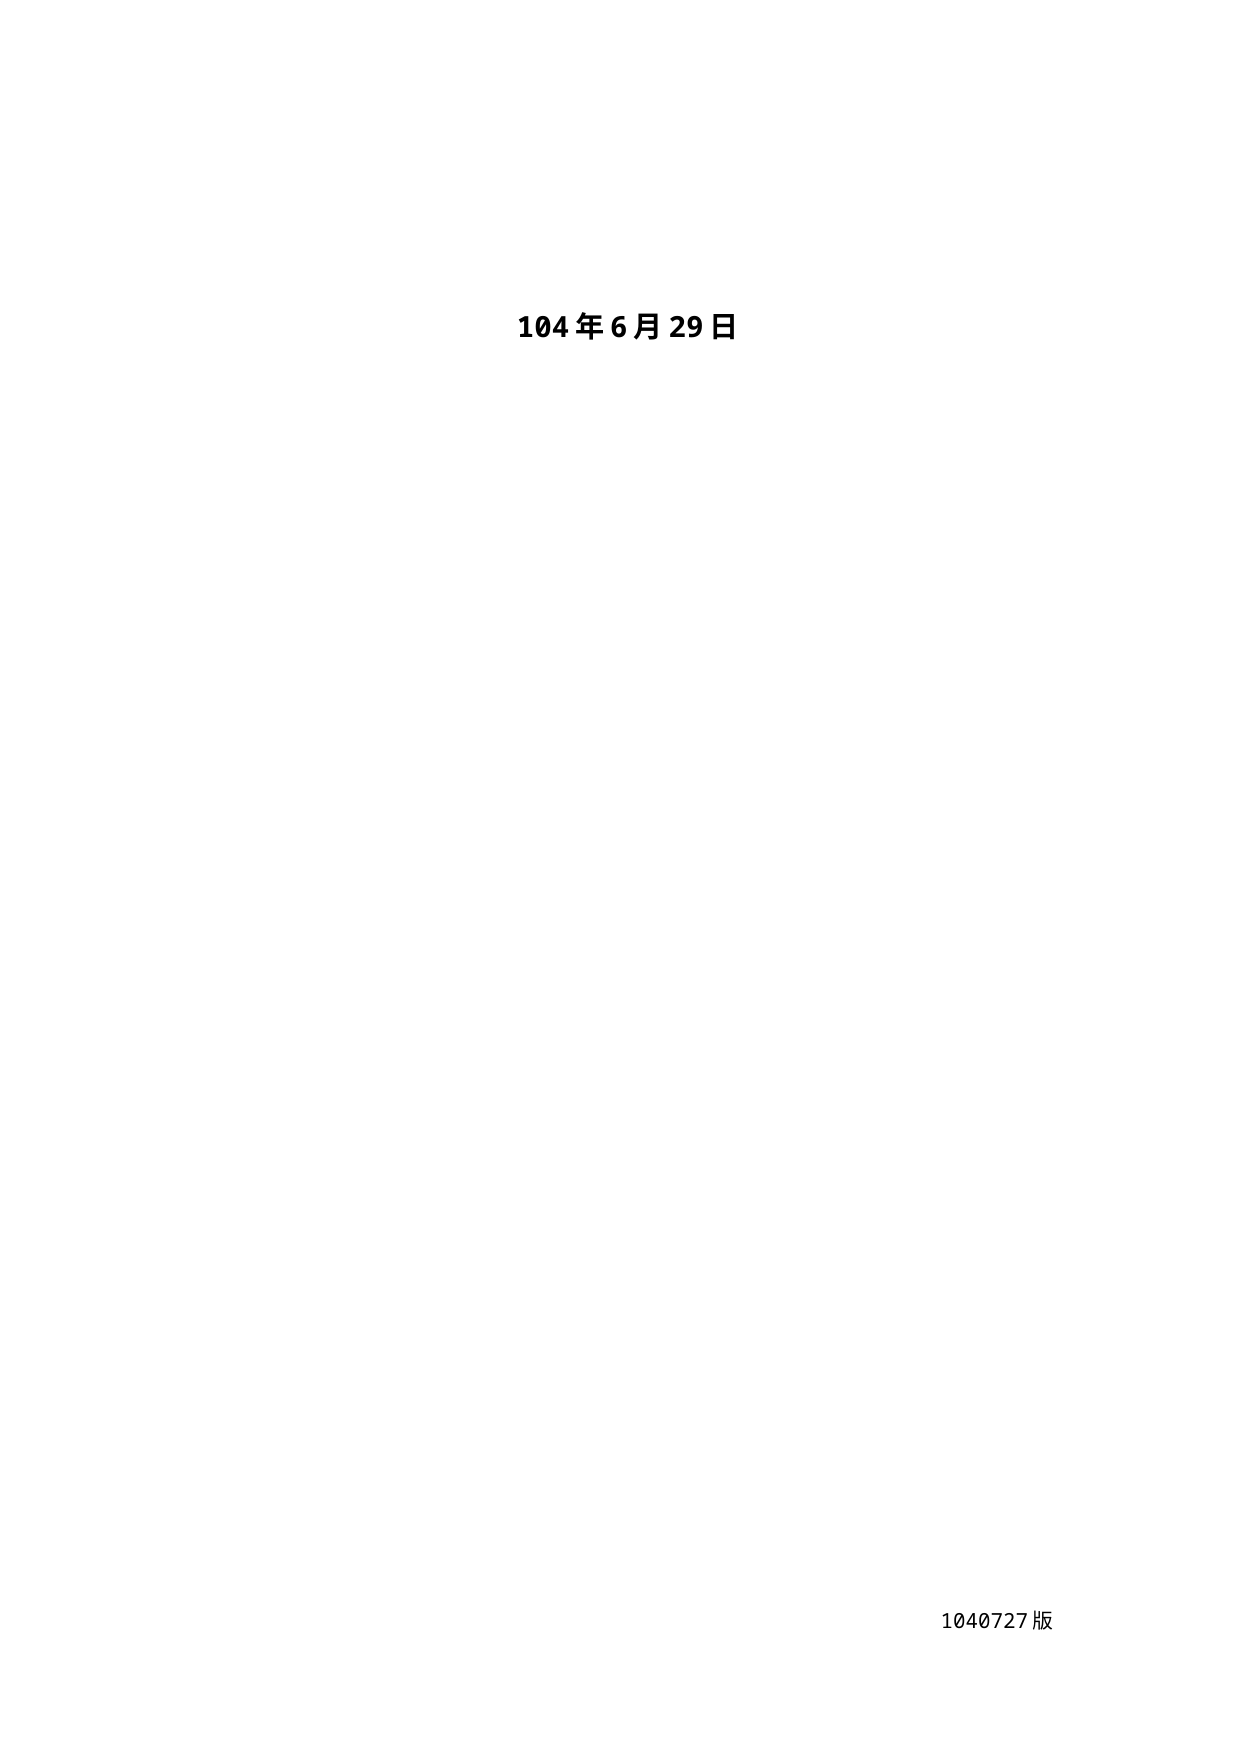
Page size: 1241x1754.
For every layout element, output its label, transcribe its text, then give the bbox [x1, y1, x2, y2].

text 104年6月29日 [187, 283, 1053, 346]
